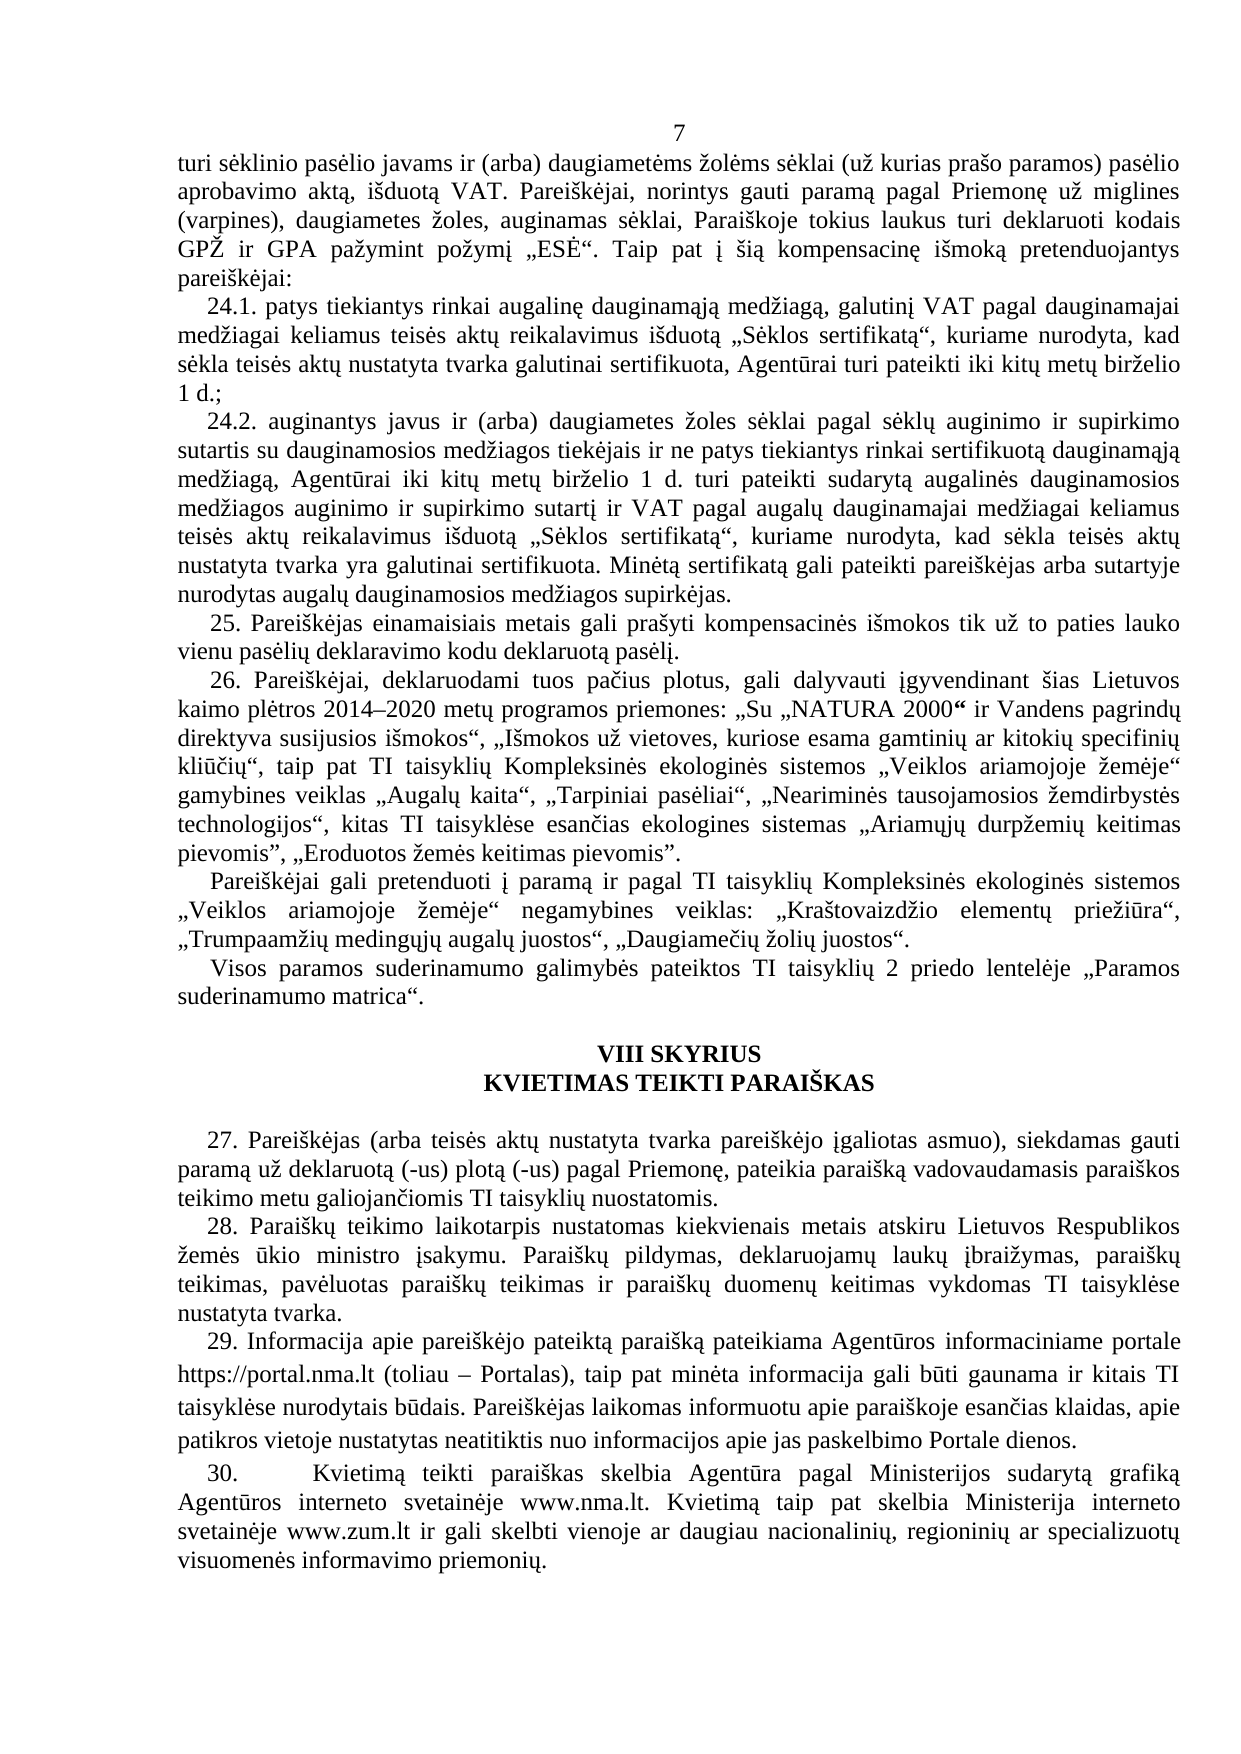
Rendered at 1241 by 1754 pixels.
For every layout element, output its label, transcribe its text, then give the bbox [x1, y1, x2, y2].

text 29. Informacija apie pareiškėjo pateiktą paraišką pateikiama Agentūros informaciniame portale https://portal.nma.lt (toliau – Portalas), taip pat minėta informacija gali būti gaunama ir kitais TI taisyklėse nurodytais būdais. Pareiškėjas laikomas informuotu apie paraiškoje esančias klaidas, apie patikros vietoje nustatytas neatitiktis nuo informacijos apie jas paskelbimo Portale dienos. [177, 1326, 1181, 1454]
text 30. Kvietimą teikti paraiškas skelbia Agentūra pagal Ministerijos sudarytą grafiką Agentūros interneto svetainėje www.nma.lt. Kvietimą taip pat skelbia Ministerija interneto svetainėje www.zum.lt ir gali skelbti vienoje ar daugiau nacionalinių, regioninių ar specializuotų visuomenės informavimo priemonių. [177, 1458, 1181, 1573]
text 28. Paraiškų teikimo laikotarpis nustatomas kiekvienais metais atskiru Lietuvos Respublikos žemės ūkio ministro įsakymu. Paraiškų pildymas, deklaruojamų laukų įbraižymas, paraiškų teikimas, pavėluotas paraiškų teikimas ir paraiškų duomenų keitimas vykdomas TI taisyklėse nustatyta tvarka. [177, 1211, 1181, 1326]
text 24.2. auginantys javus ir (arba) daugiametes žoles sėklai pagal sėklų auginimo ir supirkimo sutartis su dauginamosios medžiagos tiekėjais ir ne patys tiekiantys rinkai sertifikuotą dauginamąją medžiagą, Agentūrai iki kitų metų birželio 1 d. turi pateikti sudarytą augalinės dauginamosios medžiagos auginimo ir supirkimo sutartį ir VAT pagal augalų dauginamajai medžiagai keliamus teisės aktų reikalavimus išduotą „Sėklos sertifikatą“, kuriame nurodyta, kad sėkla teisės aktų nustatyta tvarka yra galutinai sertifikuota. Minėtą sertifikatą gali pateikti pareiškėjas arba sutartyje nurodytas augalų dauginamosios medžiagos supirkėjas. [177, 406, 1181, 608]
text turi sėklinio pasėlio javams ir (arba) daugiametėms žolėms sėklai (už kurias prašo paramos) pasėlio aprobavimo aktą, išduotą VAT. Pareiškėjai, norintys gauti paramą pagal Priemonę už miglines (varpines), daugiametes žoles, auginamas sėklai, Paraiškoje tokius laukus turi deklaruoti kodais GPŽ ir GPA pažymint požymį „ESĖ“. Taip pat į šią kompensacinę išmoką pretenduojantys pareiškėjai: [177, 148, 1181, 291]
text VIII SKYRIUS [177, 1039, 1181, 1068]
text Visos paramos suderinamumo galimybės pateiktos TI taisyklių 2 priedo lentelėje „Paramos suderinamumo matrica“. [177, 953, 1181, 1010]
text Pareiškėjai gali pretenduoti į paramą ir pagal TI taisyklių Kompleksinės ekologinės sistemos „Veiklos ariamojoje žemėje“ negamybines veiklas: „Kraštovaizdžio elementų priežiūra“, „Trumpaamžių medingųjų augalų juostos“, „Daugiamečių žolių juostos“. [177, 866, 1181, 953]
text 24.1. patys tiekiantys rinkai augalinę dauginamąją medžiagą, galutinį VAT pagal dauginamajai medžiagai keliamus teisės aktų reikalavimus išduotą „Sėklos sertifikatą“, kuriame nurodyta, kad sėkla teisės aktų nustatyta tvarka galutinai sertifikuota, Agentūrai turi pateikti iki kitų metų birželio 1 d.; [177, 291, 1181, 406]
text 25. Pareiškėjas einamaisiais metais gali prašyti kompensacinės išmokos tik už to paties lauko vienu pasėlių deklaravimo kodu deklaruotą pasėlį. [177, 608, 1181, 665]
text KVIETIMAS TEIKTI PARAIŠKAS [177, 1068, 1181, 1096]
text 27. Pareiškėjas (arba teisės aktų nustatyta tvarka pareiškėjo įgaliotas asmuo), siekdamas gauti paramą už deklaruotą (-us) plotą (-us) pagal Priemonę, pateikia paraišką vadovaudamasis paraiškos teikimo metu galiojančiomis TI taisyklių nuostatomis. [177, 1125, 1181, 1211]
text 26. Pareiškėjai, deklaruodami tuos pačius plotus, gali dalyvauti įgyvendinant šias Lietuvos kaimo plėtros 2014–2020 metų programos priemones: „Su „NATURA 2000“ ir Vandens pagrindų direktyva susijusios išmokos“, „Išmokos už vietoves, kuriose esama gamtinių ar kitokių specifinių kliūčių“, taip pat TI taisyklių Kompleksinės ekologinės sistemos „Veiklos ariamojoje žemėje“ gamybines veiklas „Augalų kaita“, „Tarpiniai pasėliai“, „Neariminės tausojamosios žemdirbystės technologijos“, kitas TI taisyklėse esančias ekologines sistemas „Ariamųjų durpžemių keitimas pievomis”, „Eroduotos žemės keitimas pievomis”. [177, 665, 1181, 866]
